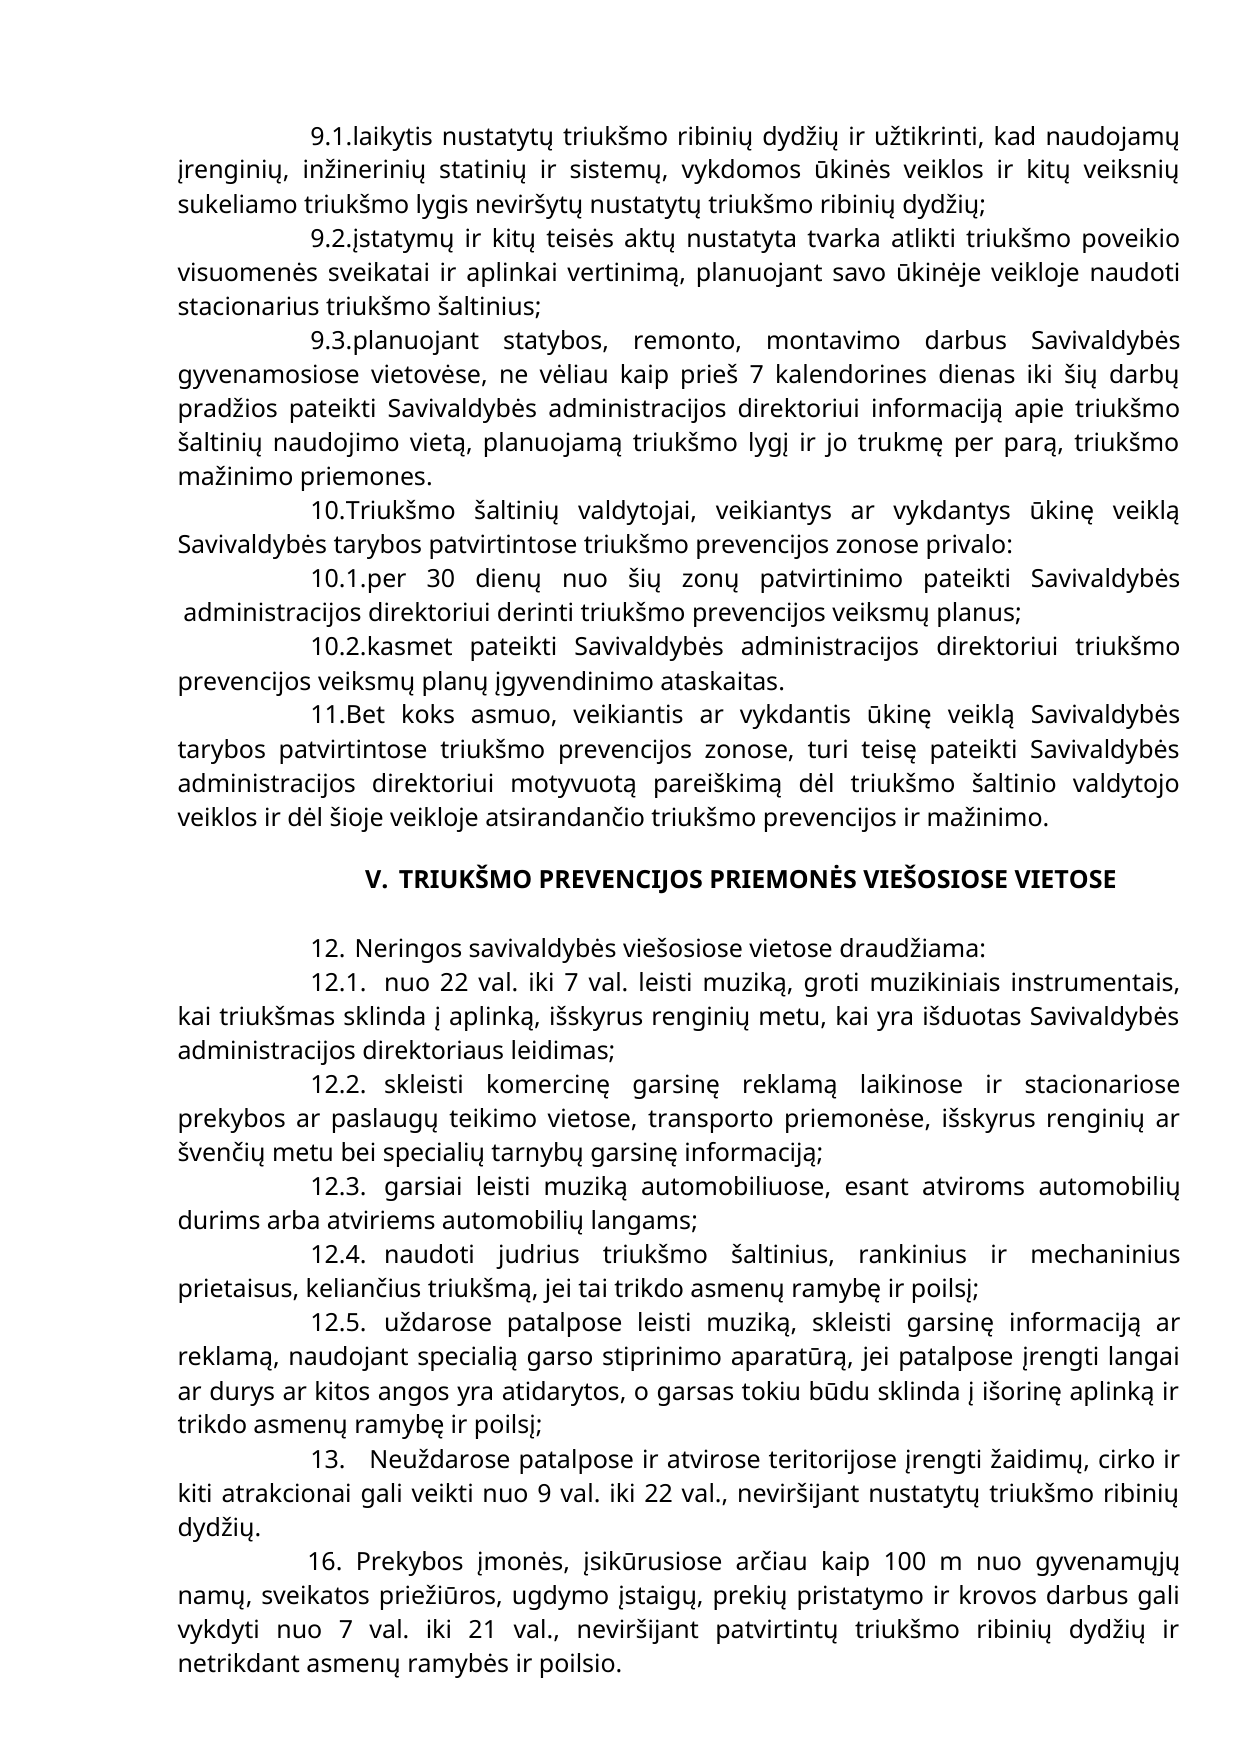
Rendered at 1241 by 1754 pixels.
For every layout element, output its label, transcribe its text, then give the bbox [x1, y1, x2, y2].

text 10.1. per 30 dienų nuo šių zonų patvirtinimo pateikti Savivaldybės administracijos direktoriui derinti triukšmo prevencijos veiksmų planus; [183, 561, 1181, 629]
text 12.5. uždarose patalpose leisti muziką, skleisti garsinę informaciją ar reklamą, naudojant specialią garso stiprinimo aparatūrą, jei patalpose įrengti langai ar durys ar kitos angos yra atidarytos, o garsas tokiu būdu sklinda į išorinę aplinką ir trikdo asmenų ramybę ir poilsį; [177, 1305, 1181, 1441]
text 16. Prekybos įmonės, įsikūrusiose arčiau kaip 100 m nuo gyvenamųjų namų, sveikatos priežiūros, ugdymo įstaigų, prekių pristatymo ir krovos darbus gali vykdyti nuo 7 val. iki 21 val., neviršijant patvirtintų triukšmo ribinių dydžių ir netrikdant asmenų ramybės ir poilsio. [177, 1543, 1181, 1680]
text 12.3. garsiai leisti muziką automobiliuose, esant atviroms automobilių durims arba atviriems automobilių langams; [177, 1169, 1181, 1237]
text 12.1. nuo 22 val. iki 7 val. leisti muziką, groti muzikiniais instrumentais, kai triukšmas sklinda į aplinką, išskyrus renginių metu, kai yra išduotas Savivaldybės administracijos direktoriaus leidimas; [177, 964, 1181, 1067]
text V. TRIUKŠMO PREVENCIJOS PRIEMONĖS VIEŠOSIOSE VIETOSE [365, 862, 1181, 896]
text 12.4. naudoti judrius triukšmo šaltinius, rankinius ir mechaninius prietaisus, keliančius triukšmą, jei tai trikdo asmenų ramybę ir poilsį; [177, 1237, 1181, 1305]
text 9.1. laikytis nustatytų triukšmo ribinių dydžių ir užtikrinti, kad naudojamų įrenginių, inžinerinių statinių ir sistemų, vykdomos ūkinės veiklos ir kitų veiksnių sukeliamo triukšmo lygis neviršytų nustatytų triukšmo ribinių dydžių; [177, 118, 1181, 220]
text 10.2. kasmet pateikti Savivaldybės administracijos direktoriui triukšmo prevencijos veiksmų planų įgyvendinimo ataskaitas. [177, 629, 1181, 697]
text 12. Neringos savivaldybės viešosiose vietose draudžiama: [310, 930, 1181, 964]
text 9.2. įstatymų ir kitų teisės aktų nustatyta tvarka atlikti triukšmo poveikio visuomenės sveikatai ir aplinkai vertinimą, planuojant savo ūkinėje veikloje naudoti stacionarius triukšmo šaltinius; [177, 220, 1181, 322]
text 13. Neuždarose patalpose ir atvirose teritorijose įrengti žaidimų, cirko ir kiti atrakcionai gali veikti nuo 9 val. iki 22 val., neviršijant nustatytų triukšmo ribinių dydžių. [177, 1441, 1181, 1543]
text 9.3. planuojant statybos, remonto, montavimo darbus Savivaldybės gyvenamosiose vietovėse, ne vėliau kaip prieš 7 kalendorines dienas iki šių darbų pradžios pateikti Savivaldybės administracijos direktoriui informaciją apie triukšmo šaltinių naudojimo vietą, planuojamą triukšmo lygį ir jo trukmę per parą, triukšmo mažinimo priemones. [177, 322, 1181, 493]
text 11. Bet koks asmuo, veikiantis ar vykdantis ūkinę veiklą Savivaldybės tarybos patvirtintose triukšmo prevencijos zonose, turi teisę pateikti Savivaldybės administracijos direktoriui motyvuotą pareiškimą dėl triukšmo šaltinio valdytojo veiklos ir dėl šioje veikloje atsirandančio triukšmo prevencijos ir mažinimo. [177, 697, 1181, 833]
text 10. Triukšmo šaltinių valdytojai, veikiantys ar vykdantys ūkinę veiklą Savivaldybės tarybos patvirtintose triukšmo prevencijos zonose privalo: [177, 493, 1181, 561]
text 12.2. skleisti komercinę garsinę reklamą laikinose ir stacionariose prekybos ar paslaugų teikimo vietose, transporto priemonėse, išskyrus renginių ar švenčių metu bei specialių tarnybų garsinę informaciją; [177, 1067, 1181, 1169]
